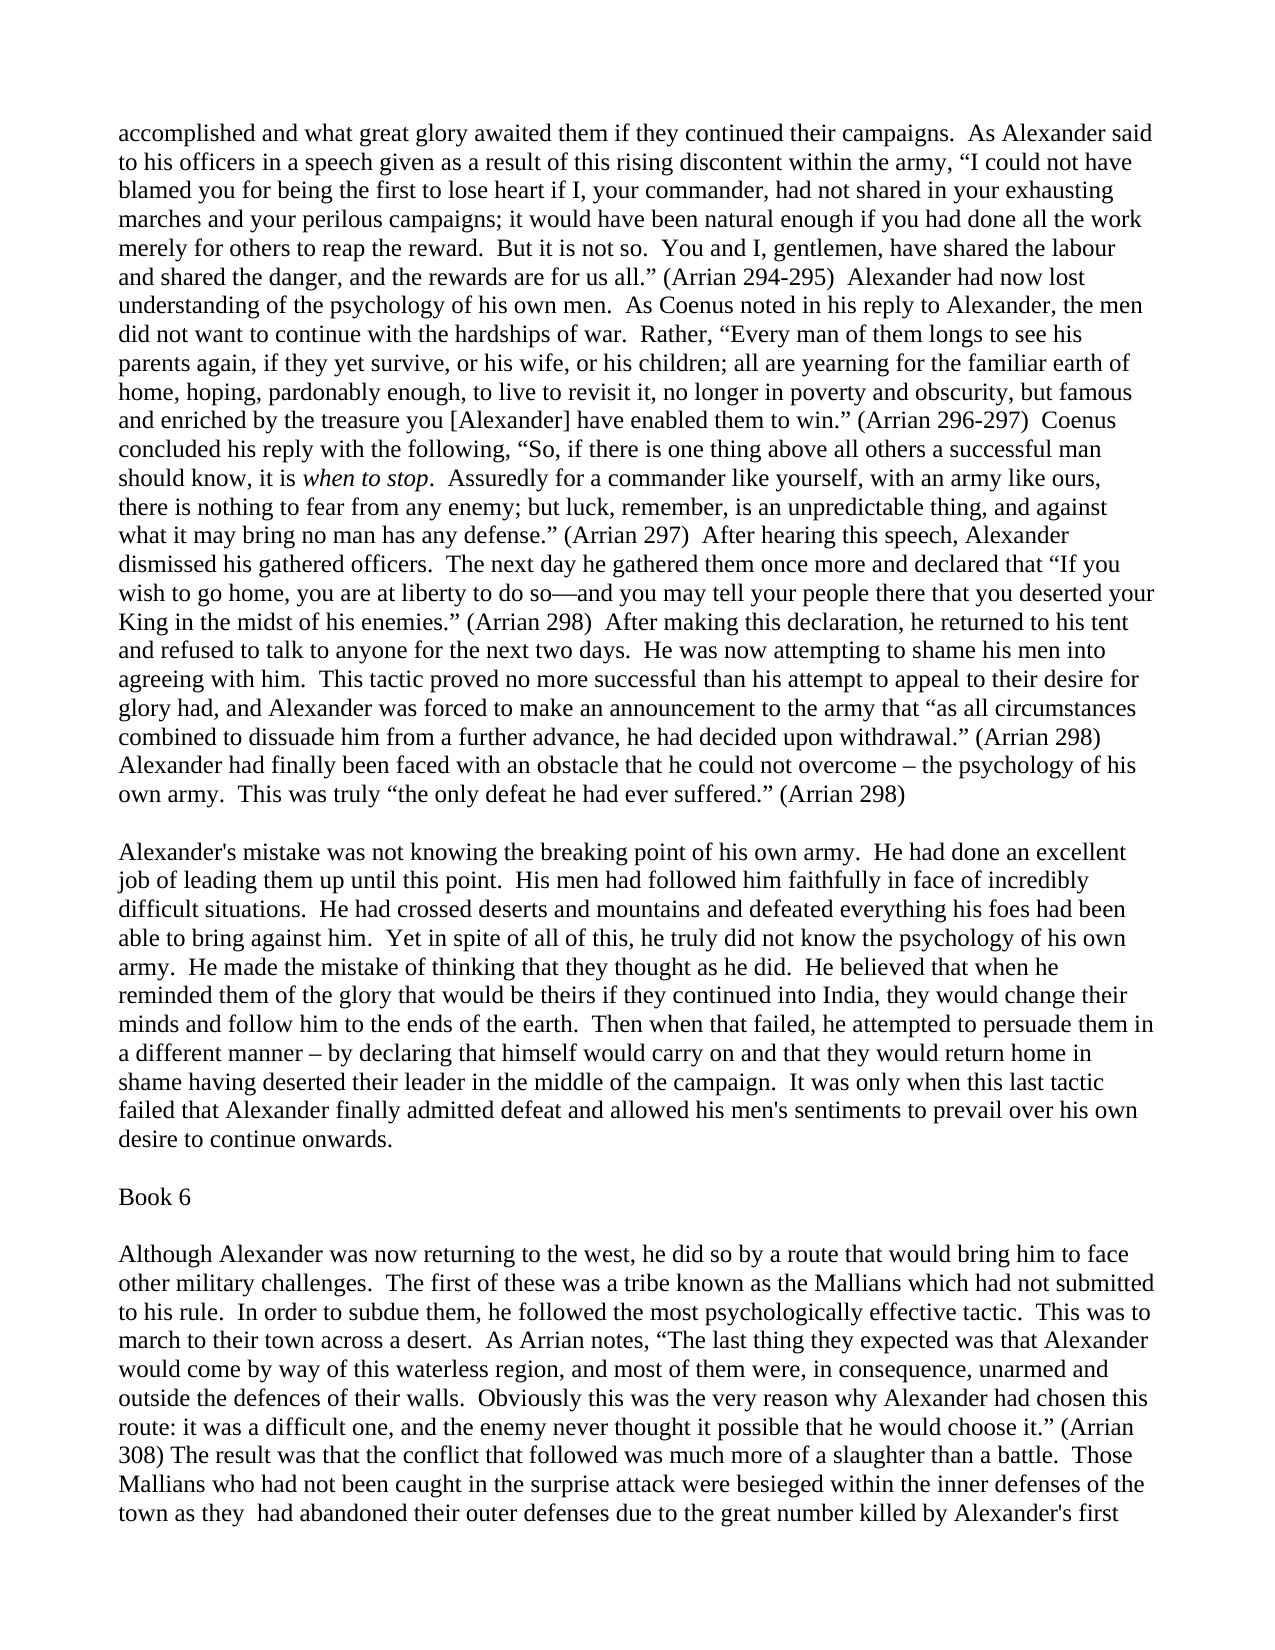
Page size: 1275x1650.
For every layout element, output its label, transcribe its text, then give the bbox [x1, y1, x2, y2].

text accomplished and what great glory awaited them if they continued their campaigns. As Alexander said to his officers in a speech given as a result of this rising discontent within the army, “I could not have blamed you for being the first to lose heart if I, your commander, had not shared in your exhausting marches and your perilous campaigns; it would have been natural enough if you had done all the work merely for others to reap the reward. But it is not so. You and I, gentlemen, have shared the labour and shared the danger, and the rewards are for us all.” (Arrian 294-295) Alexander had now lost understanding of the psychology of his own men. As Coenus noted in his reply to Alexander, the men did not want to continue with the hardships of war. Rather, “Every man of them longs to see his parents again, if they yet survive, or his wife, or his children; all are yearning for the familiar earth of home, hoping, pardonably enough, to live to revisit it, no longer in poverty and obscurity, but famous and enriched by the treasure you [Alexander] have enabled them to win.” (Arrian 296-297) Coenus concluded his reply with the following, “So, if there is one thing above all others a successful man should know, it is when to stop. Assuredly for a commander like yourself, with an army like ours, there is nothing to fear from any enemy; but luck, remember, is an unpredictable thing, and against what it may bring no man has any defense.” (Arrian 297) After hearing this speech, Alexander dismissed his gathered officers. The next day he gathered them once more and declared that “If you wish to go home, you are at liberty to do so—and you may tell your people there that you deserted your King in the midst of his enemies.” (Arrian 298) After making this declaration, he returned to his tent and refused to talk to anyone for the next two days. He was now attempting to shame his men into agreeing with him. This tactic proved no more successful than his attempt to appeal to their desire for glory had, and Alexander was forced to make an announcement to the army that “as all circumstances combined to dissuade him from a further advance, he had decided upon withdrawal.” (Arrian 298) Alexander had finally been faced with an obstacle that he could not overcome – the psychology of his own army. This was truly “the only defeat he had ever suffered.” (Arrian 298) [118, 118, 1157, 808]
text Book 6 [118, 1182, 1157, 1211]
text Alexander's mistake was not knowing the breaking point of his own army. He had done an excellent job of leading them up until this point. His men had followed him faithfully in face of incredibly difficult situations. He had crossed deserts and mountains and defeated everything his foes had been able to bring against him. Yet in spite of all of this, he truly did not know the psychology of his own army. He made the mistake of thinking that they thought as he did. He believed that when he reminded them of the glory that would be theirs if they continued into India, they would change their minds and follow him to the ends of the earth. Then when that failed, he attempted to persuade them in a different manner – by declaring that himself would carry on and that they would return home in shame having deserted their leader in the middle of the campaign. It was only when this last tactic failed that Alexander finally admitted defeat and allowed his men's sentiments to prevail over his own desire to continue onwards. [118, 837, 1157, 1153]
text Although Alexander was now returning to the west, he did so by a route that would bring him to face other military challenges. The first of these was a tribe known as the Mallians which had not submitted to his rule. In order to subdue them, he followed the most psychologically effective tactic. This was to march to their town across a desert. As Arrian notes, “The last thing they expected was that Alexander would come by way of this waterless region, and most of them were, in consequence, unarmed and outside the defences of their walls. Obviously this was the very reason why Alexander had chosen this route: it was a difficult one, and the enemy never thought it possible that he would choose it.” (Arrian 308) The result was that the conflict that followed was much more of a slaughter than a battle. Those Mallians who had not been caught in the surprise attack were besieged within the inner defenses of the town as they had abandoned their outer defenses due to the great number killed by Alexander's first [118, 1239, 1157, 1527]
